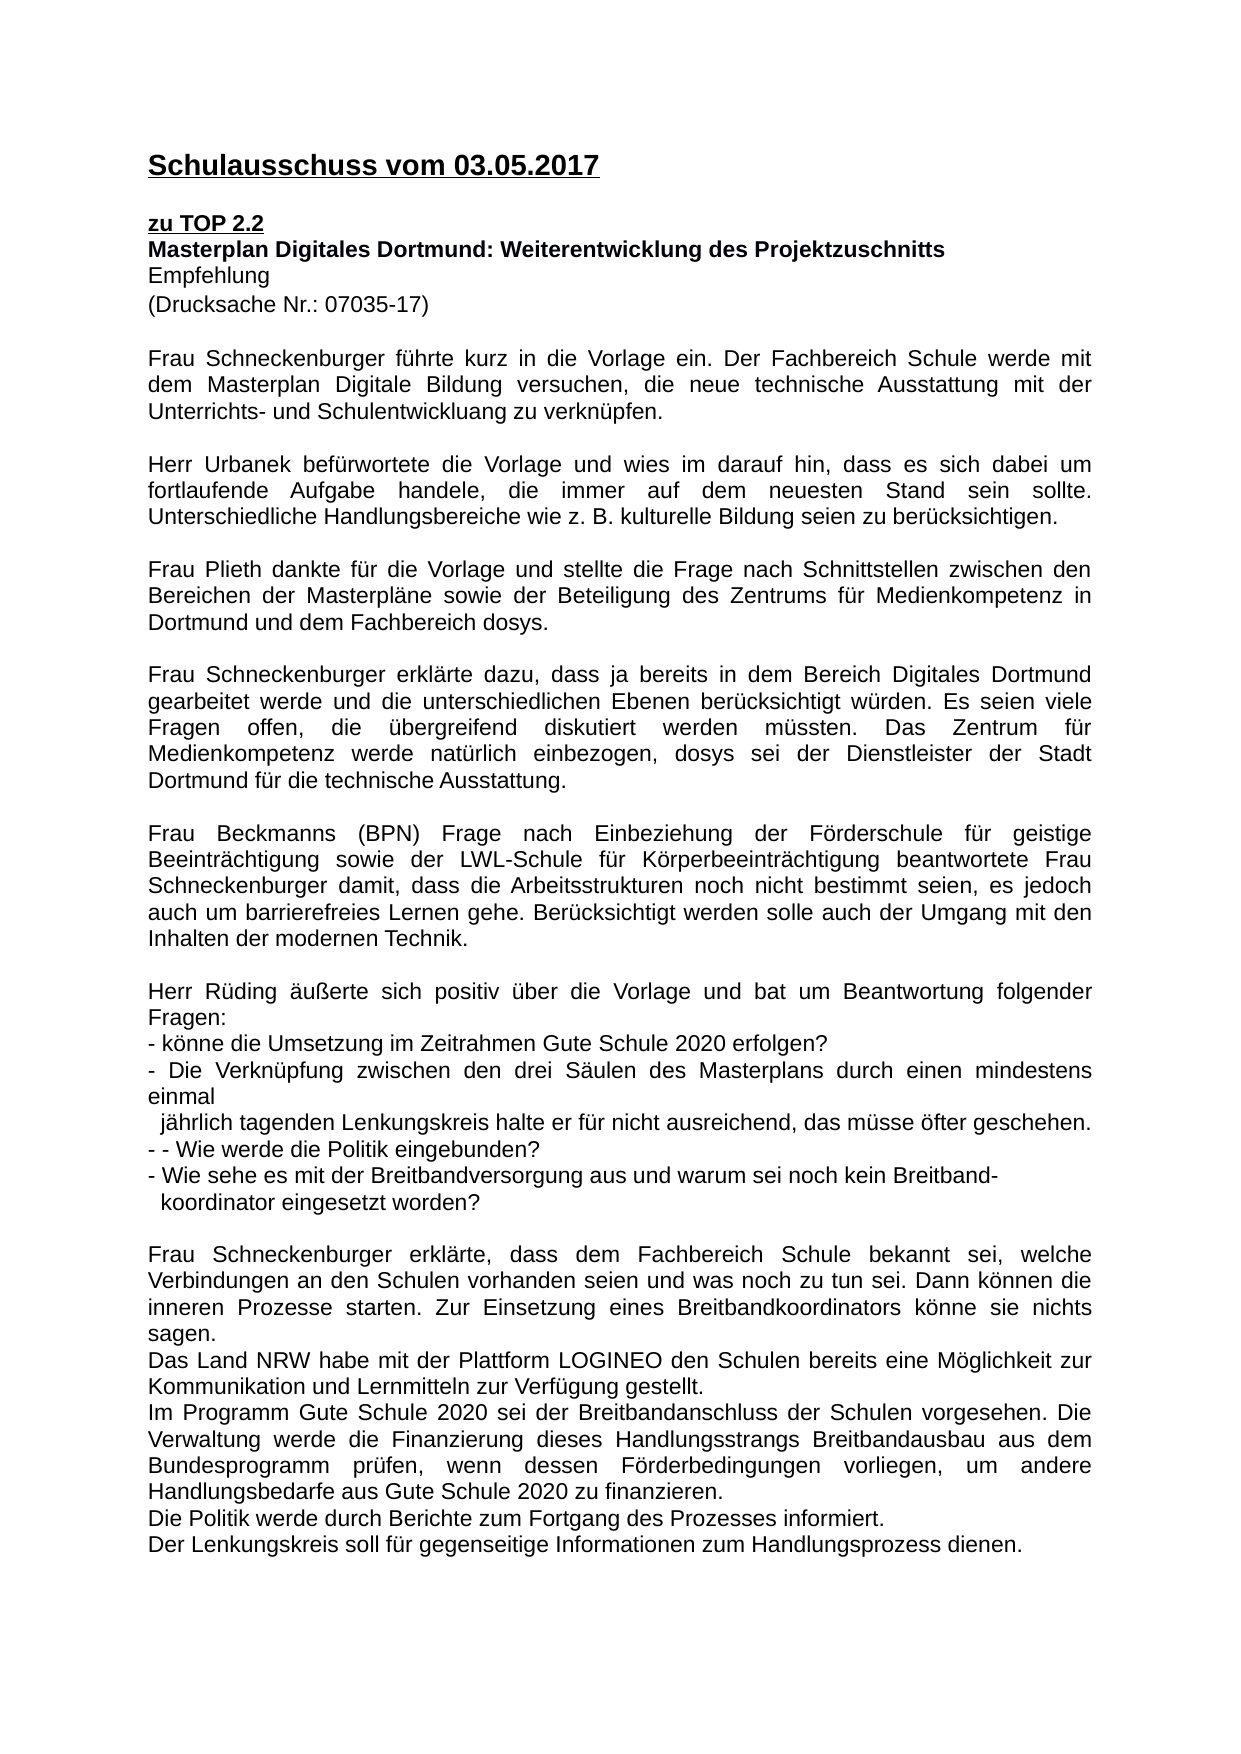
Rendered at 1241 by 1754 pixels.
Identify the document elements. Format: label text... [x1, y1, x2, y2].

text Das Land NRW habe mit der Plattform LOGINEO den Schulen bereits eine Möglichkeit zur Kommunikation und Lernmitteln zur Verfügung gestellt. [148, 1347, 1093, 1399]
text koordinator eingesetzt worden? [148, 1188, 1093, 1215]
text Frau Schneckenburger führte kurz in die Vorlage ein. Der Fachbereich Schule werde mit dem Masterplan Digitale Bildung versuchen, die neue technische Ausstattung mit der Unterrichts- und Schulentwickluang zu verknüpfen. [148, 345, 1093, 424]
text Empfehlung [148, 262, 1093, 289]
text (Drucksache Nr.: 07035-17) [148, 291, 1093, 317]
text - Die Verknüpfung zwischen den drei Säulen des Masterplans durch einen mindestens einmal [148, 1057, 1093, 1109]
text Der Lenkungskreis soll für gegenseitige Informationen zum Handlungsprozess dienen. [148, 1531, 1093, 1557]
text Frau Schneckenburger erklärte dazu, dass ja bereits in dem Bereich Digitales Dortmund gearbeitet werde und die unterschiedlichen Ebenen berücksichtigt würden. Es seien viele Fragen offen, die übergreifend diskutiert werden müssten. Das Zentrum für Medienkompetenz werde natürlich einbezogen, dosys sei der Dienstleister der Stadt Dortmund für die technische Ausstattung. [148, 661, 1093, 793]
text Die Politik werde durch Berichte zum Fortgang des Prozesses informiert. [148, 1505, 1093, 1531]
text - könne die Umsetzung im Zeitrahmen Gute Schule 2020 erfolgen? [148, 1030, 1093, 1057]
text Herr Rüding äußerte sich positiv über die Vorlage und bat um Beantwortung folgender Fragen: [148, 978, 1093, 1030]
text Schulausschuss vom 03.05.2017 [148, 148, 1093, 181]
text Frau Beckmanns (BPN) Frage nach Einbeziehung der Förderschule für geistige Beeinträchtigung sowie der LWL-Schule für Körperbeeinträchtigung beantwortete Frau Schneckenburger damit, dass die Arbeitsstrukturen noch nicht bestimmt seien, es jedoch auch um barrierefreies Lernen gehe. Berücksichtigt werden solle auch der Umgang mit den Inhalten der modernen Technik. [148, 819, 1093, 951]
text Masterplan Digitales Dortmund: Weiterentwicklung des Projektzuschnitts [148, 236, 1093, 262]
text - Wie sehe es mit der Breitbandversorgung aus und warum sei noch kein Breitband- [148, 1162, 1093, 1188]
text jährlich tagenden Lenkungskreis halte er für nicht ausreichend, das müsse öfter geschehen. - - Wie werde die Politik eingebunden? [148, 1109, 1093, 1162]
text Herr Urbanek befürwortete die Vorlage und wies im darauf hin, dass es sich dabei um fortlaufende Aufgabe handele, die immer auf dem neuesten Stand sein sollte. Unterschiedliche Handlungsbereiche wie z. B. kulturelle Bildung seien zu berücksichtigen. [148, 451, 1093, 529]
text Frau Schneckenburger erklärte, dass dem Fachbereich Schule bekannt sei, welche Verbindungen an den Schulen vorhanden seien und was noch zu tun sei. Dann können die inneren Prozesse starten. Zur Einsetzung eines Breitbandkoordinators könne sie nichts sagen. [148, 1241, 1093, 1347]
text zu TOP 2.2 [148, 210, 1093, 236]
text Frau Plieth dankte für die Vorlage und stellte die Frage nach Schnittstellen zwischen den Bereichen der Masterpläne sowie der Beteiligung des Zentrums für Medienkompetenz in Dortmund und dem Fachbereich dosys. [148, 556, 1093, 635]
text Im Programm Gute Schule 2020 sei der Breitbandanschluss der Schulen vorgesehen. Die Verwaltung werde die Finanzierung dieses Handlungsstrangs Breitbandausbau aus dem Bundesprogramm prüfen, wenn dessen Förderbedingungen vorliegen, um andere Handlungsbedarfe aus Gute Schule 2020 zu finanzieren. [148, 1399, 1093, 1505]
